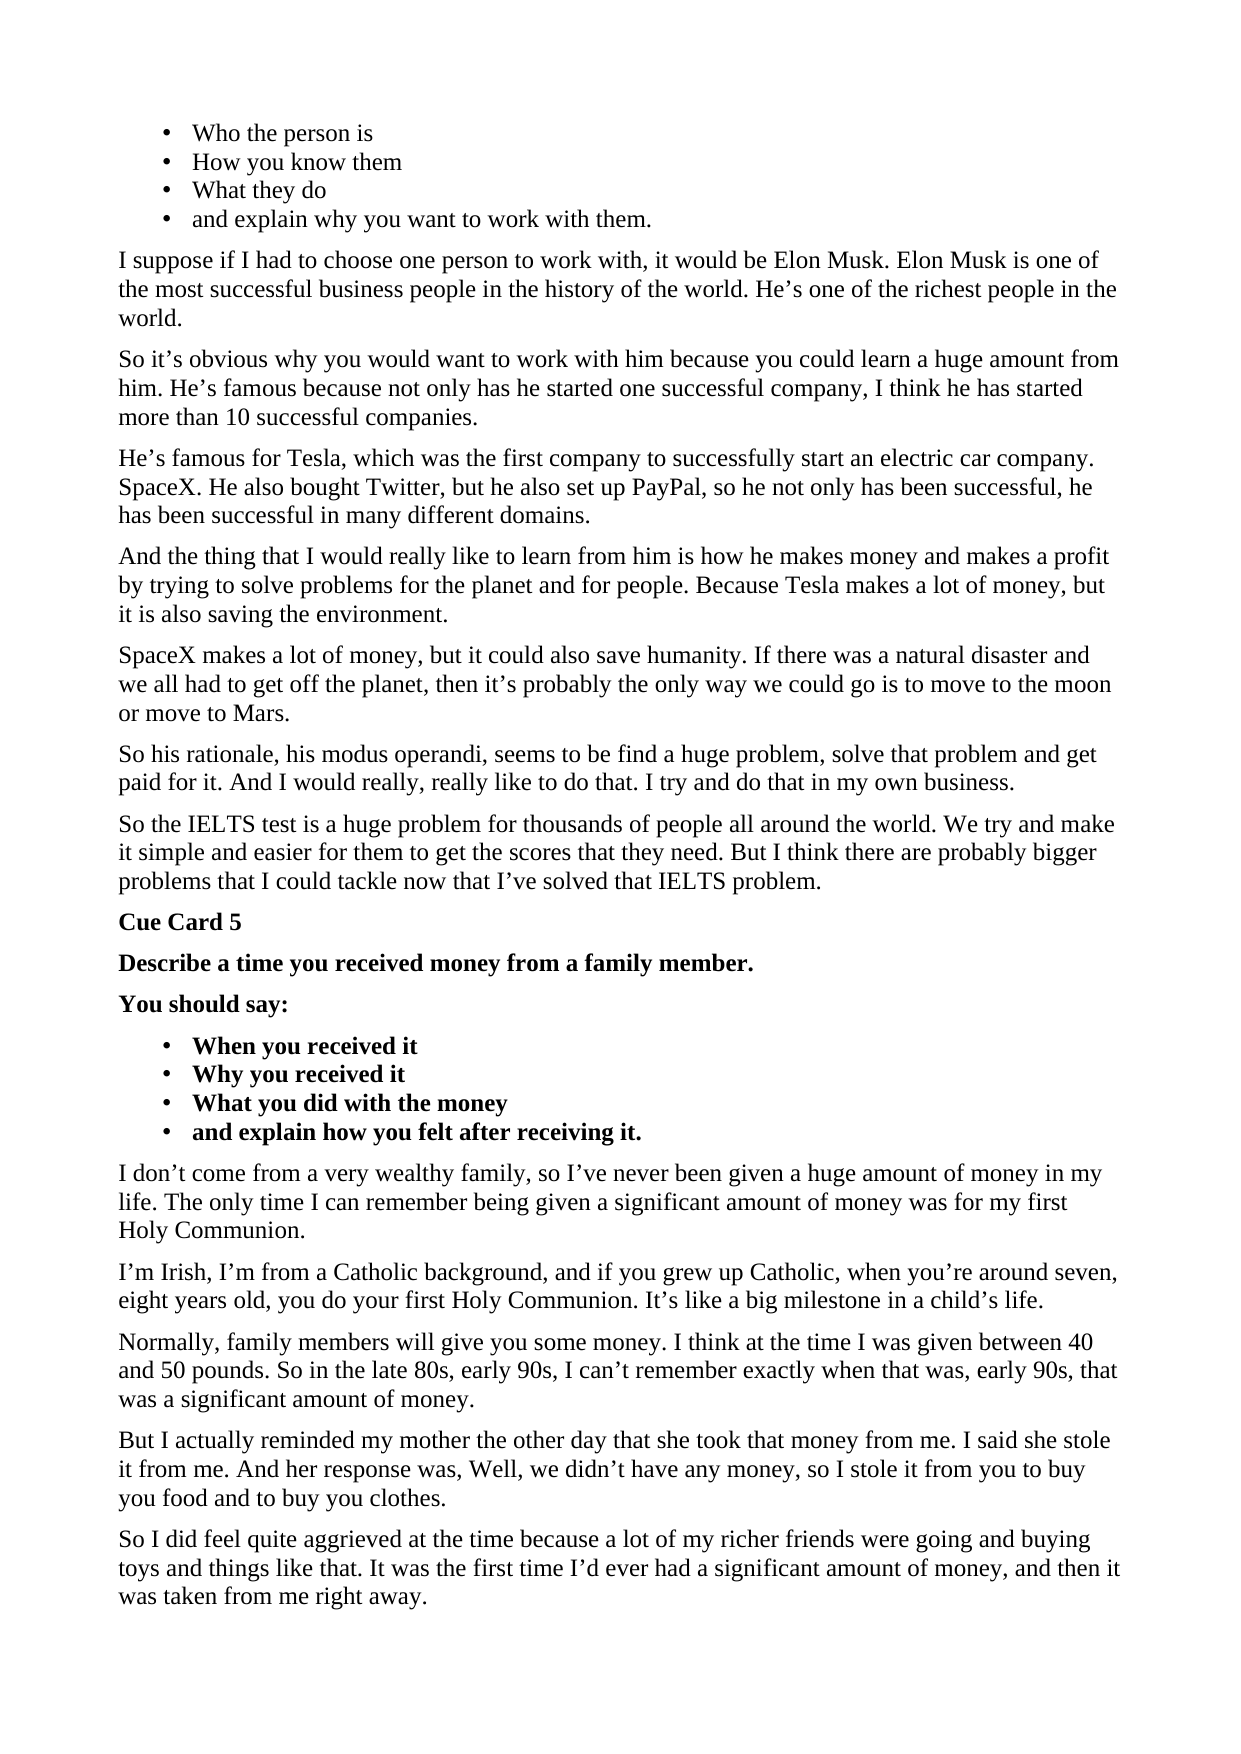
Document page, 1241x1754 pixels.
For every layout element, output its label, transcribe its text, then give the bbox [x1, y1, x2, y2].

text Normally, family members will give you some money. I think at the time I was given between 40 and 50 pounds. So in the late 80s, early 90s, I can’t remember exactly when that was, early 90s, that was a significant amount of money. [118, 1327, 1122, 1413]
text So the IELTS test is a huge problem for thousands of people all around the world. We try and make it simple and easier for them to get the scores that they need. But I think there are probably bigger problems that I could tackle now that I’ve solved that IELTS problem. [118, 809, 1122, 895]
text I suppose if I had to choose one person to work with, it would be Elon Musk. Elon Musk is one of the most successful business people in the history of the world. He’s one of the richest people in the world. [118, 246, 1122, 332]
text You should say: [118, 989, 1122, 1018]
list Who the person is [162, 118, 1122, 147]
text So his rationale, his modus operandi, seems to be find a huge problem, solve that problem and get paid for it. And I would really, really like to do that. I try and do that in my own business. [118, 739, 1122, 796]
text SpaceX makes a lot of money, but it could also save humanity. If there was a natural disaster and we all had to get off the planet, then it’s probably the only way we could go is to move to the moon or move to Mars. [118, 640, 1122, 726]
list Why you received it [162, 1059, 1122, 1088]
list What they do [162, 176, 1122, 204]
list and explain why you want to work with them. [162, 204, 1122, 233]
list How you know them [162, 147, 1122, 176]
text So I did feel quite aggrieved at the time because a lot of my richer friends were going and buying toys and things like that. It was the first time I’d ever had a significant amount of money, and then it was taken from me right away. [118, 1524, 1122, 1610]
list What you did with the money [162, 1088, 1122, 1117]
text I don’t come from a very wealthy family, so I’ve never been given a huge amount of money in my life. The only time I can remember being given a significant amount of money was for my first Holy Communion. [118, 1158, 1122, 1244]
list When you received it [162, 1031, 1122, 1059]
list and explain how you felt after receiving it. [162, 1117, 1122, 1146]
text So it’s obvious why you would want to work with him because you could learn a huge amount from him. He’s famous because not only has he started one successful company, I think he has started more than 10 successful companies. [118, 344, 1122, 430]
text I’m Irish, I’m from a Catholic background, and if you grew up Catholic, when you’re around seven, eight years old, you do your first Holy Communion. It’s like a big milestone in a child’s life. [118, 1257, 1122, 1314]
text Cue Card 5 [118, 907, 1122, 936]
text Describe a time you received money from a family member. [118, 948, 1122, 977]
text He’s famous for Tesla, which was the first company to successfully start an electric car company. SpaceX. He also bought Twitter, but he also set up PayPal, so he not only has been successful, he has been successful in many different domains. [118, 443, 1122, 529]
text But I actually reminded my mother the other day that she took that money from me. I said she stole it from me. And her response was, Well, we didn’t have any money, so I stole it from you to buy you food and to buy you clothes. [118, 1425, 1122, 1512]
text And the thing that I would really like to learn from him is how he makes money and makes a profit by trying to solve problems for the planet and for people. Because Tesla makes a lot of money, but it is also saving the environment. [118, 541, 1122, 628]
